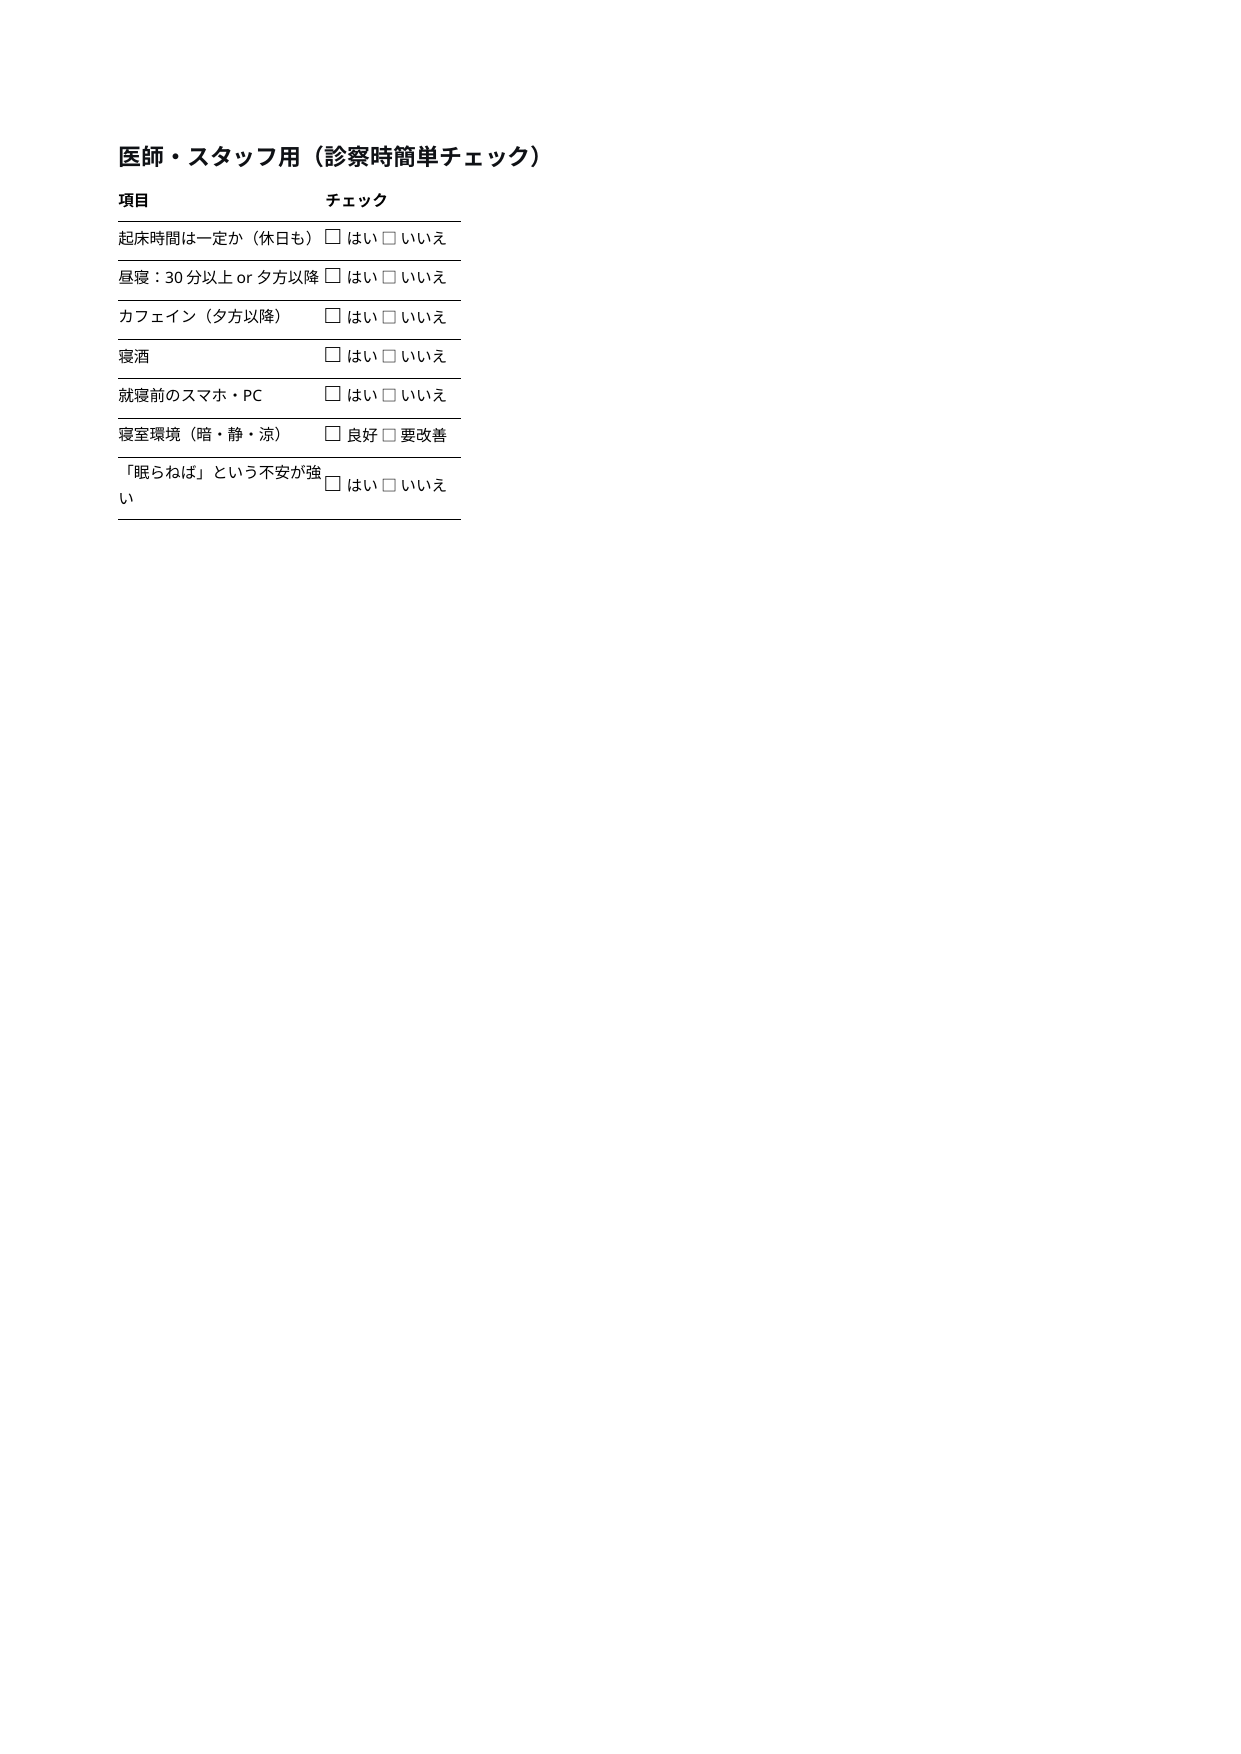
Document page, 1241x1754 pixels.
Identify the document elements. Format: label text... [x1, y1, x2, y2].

table_cell □ 良好 □ 要改善 [325, 419, 461, 457]
subtitle 医師・スタッフ用（診察時簡単チェック） [118, 139, 1122, 172]
table_cell □ はい □ いいえ [325, 301, 461, 339]
table_header チェック [325, 185, 461, 221]
table_cell 昼寝：30分以上 or 夕方以降 [118, 261, 325, 300]
table_cell カフェイン（夕方以降） [118, 301, 325, 339]
table_cell 就寝前のスマホ・PC [118, 379, 325, 417]
table_cell 寝室環境（暗・静・涼） [118, 419, 325, 457]
table_cell □ はい □ いいえ [325, 261, 461, 300]
table_cell □ はい □ いいえ [325, 340, 461, 378]
table_cell 寝酒 [118, 340, 325, 378]
table_header 項目 [118, 185, 325, 221]
table_cell □ はい □ いいえ [325, 222, 461, 260]
table_cell □ はい □ いいえ [325, 458, 461, 519]
table_cell □ はい □ いいえ [325, 379, 461, 417]
table_cell 「眠らねば」という不安が強い [118, 458, 325, 519]
table_cell 起床時間は一定か（休日も） [118, 222, 325, 260]
